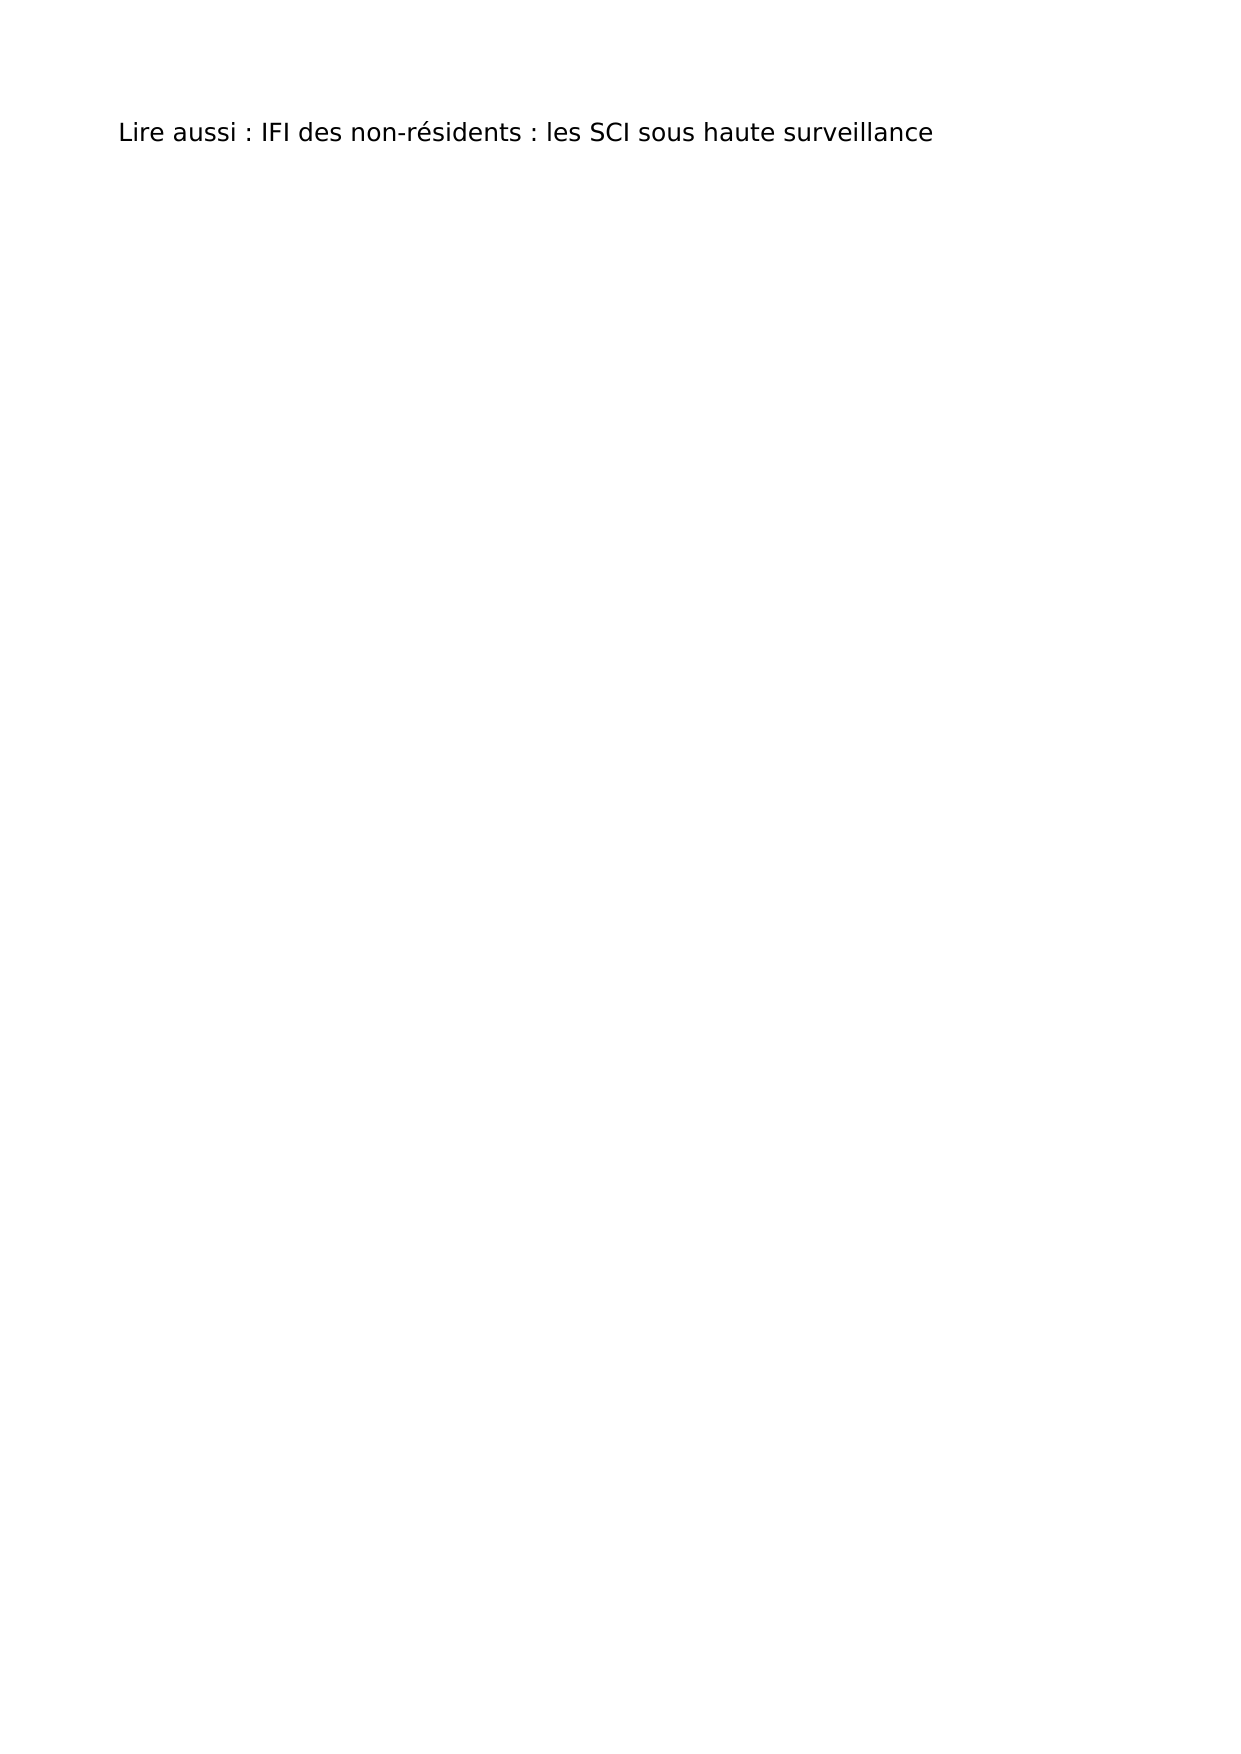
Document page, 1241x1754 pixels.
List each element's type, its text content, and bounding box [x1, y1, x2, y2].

text Lire aussi : IFI des non-résidents : les SCI sous haute surveillance [118, 118, 1122, 147]
